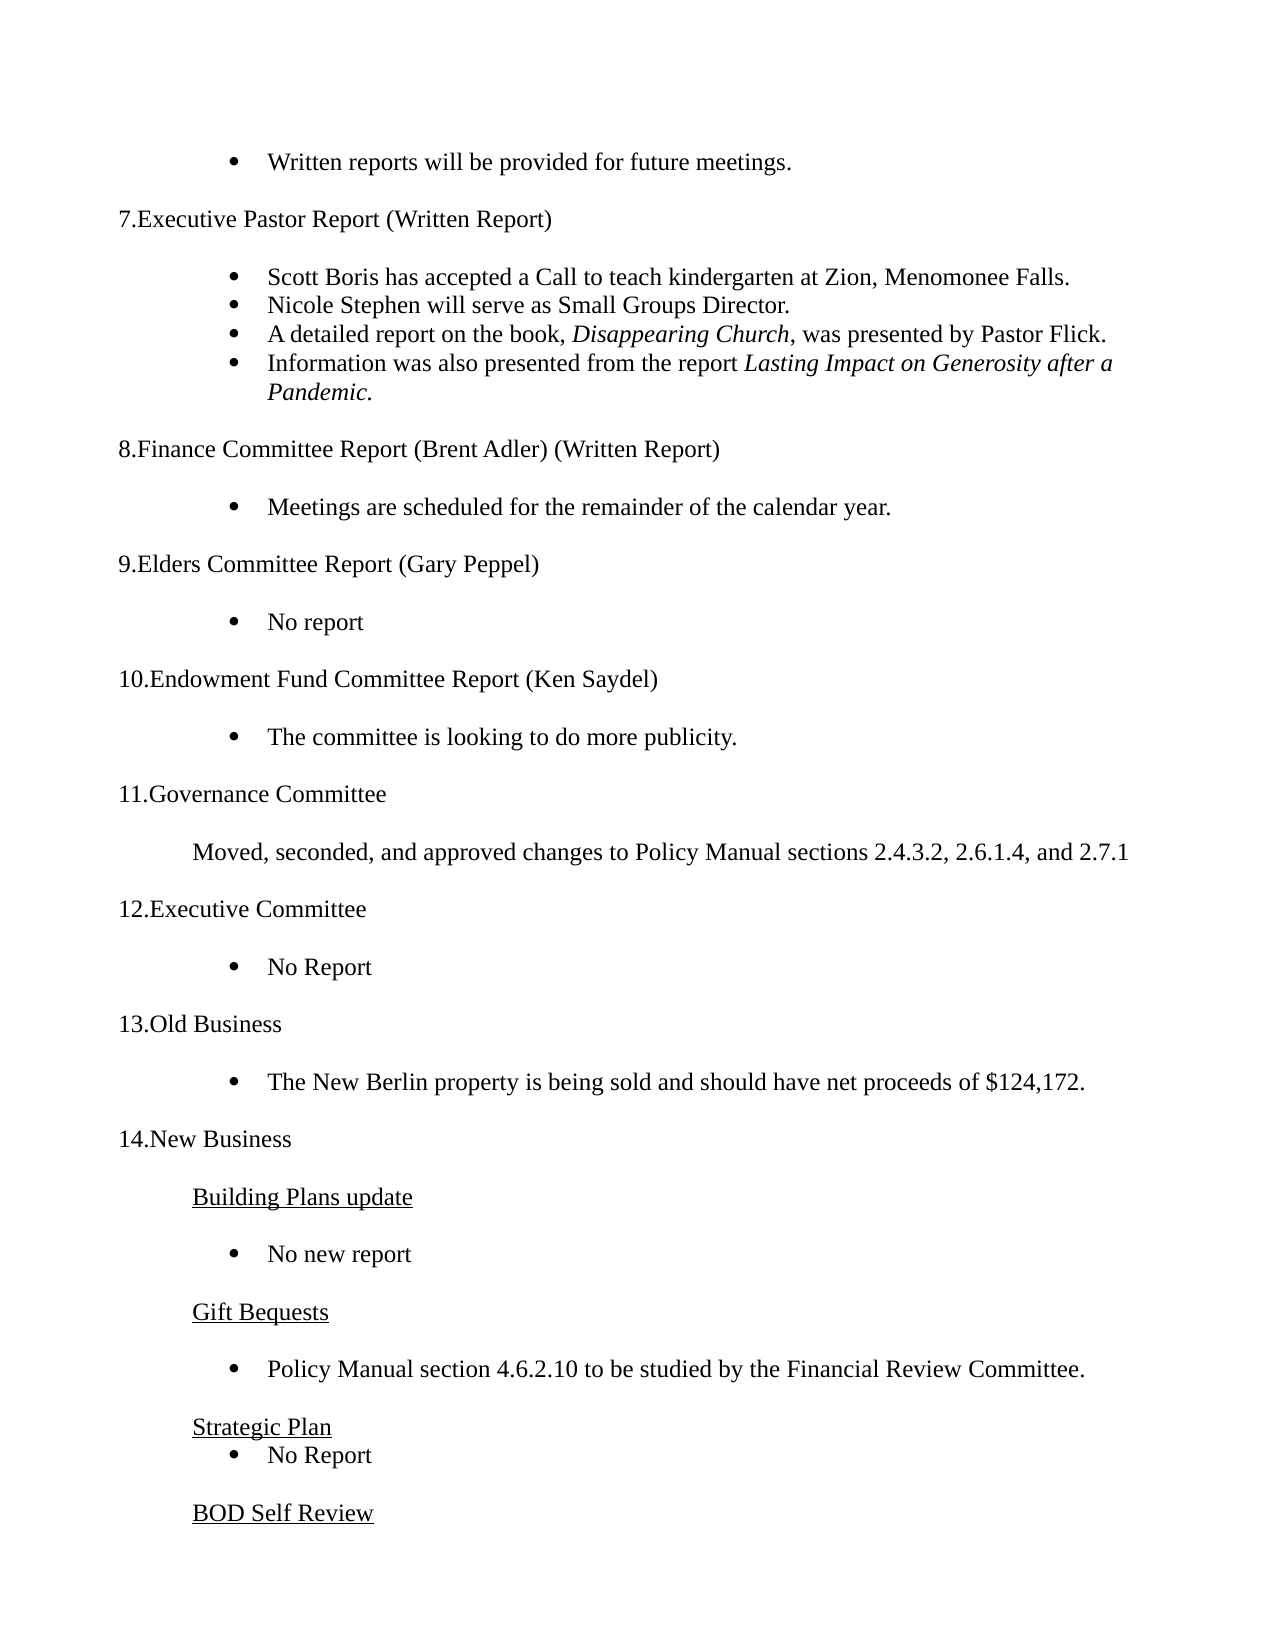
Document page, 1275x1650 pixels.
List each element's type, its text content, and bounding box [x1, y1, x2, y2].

list No Report [229, 1441, 1157, 1469]
list Meetings are scheduled for the remainder of the calendar year. [229, 492, 1157, 521]
list Executive Pastor Report (Written Report) [118, 204, 1157, 233]
list Scott Boris has accepted a Call to teach kindergarten at Zion, Menomonee Falls. [229, 262, 1157, 291]
list No report [229, 607, 1157, 636]
list Governance Committee [118, 779, 1157, 808]
list Finance Committee Report (Brent Adler) (Written Report) [118, 434, 1157, 463]
list Executive Committee [118, 894, 1157, 923]
text Building Plans update [118, 1182, 1157, 1211]
list Nicole Stephen will serve as Small Groups Director. [229, 291, 1157, 319]
list The New Berlin property is being sold and should have net proceeds of $124,172. [229, 1067, 1157, 1096]
list New Business [118, 1124, 1157, 1153]
text Gift Bequests [192, 1297, 1157, 1326]
list A detailed report on the book, Disappearing Church, was presented by Pastor Flick. [229, 319, 1157, 348]
list No Report [229, 952, 1157, 981]
list Information was also presented from the report Lasting Impact on Generosity after a Pandemic. [229, 348, 1157, 406]
list Elders Committee Report (Gary Peppel) [118, 549, 1157, 578]
list Written reports will be provided for future meetings. [229, 147, 1157, 176]
list Policy Manual section 4.6.2.10 to be studied by the Financial Review Committee. [229, 1354, 1157, 1383]
text Strategic Plan [192, 1412, 1157, 1441]
list Old Business [118, 1009, 1157, 1038]
list The committee is looking to do more publicity. [229, 722, 1157, 751]
text Moved, seconded, and approved changes to Policy Manual sections 2.4.3.2, 2.6.1.4, and 2.7.1 [192, 837, 1157, 866]
list Endowment Fund Committee Report (Ken Saydel) [118, 664, 1157, 693]
text BOD Self Review [192, 1498, 1157, 1527]
list No new report [229, 1239, 1157, 1268]
